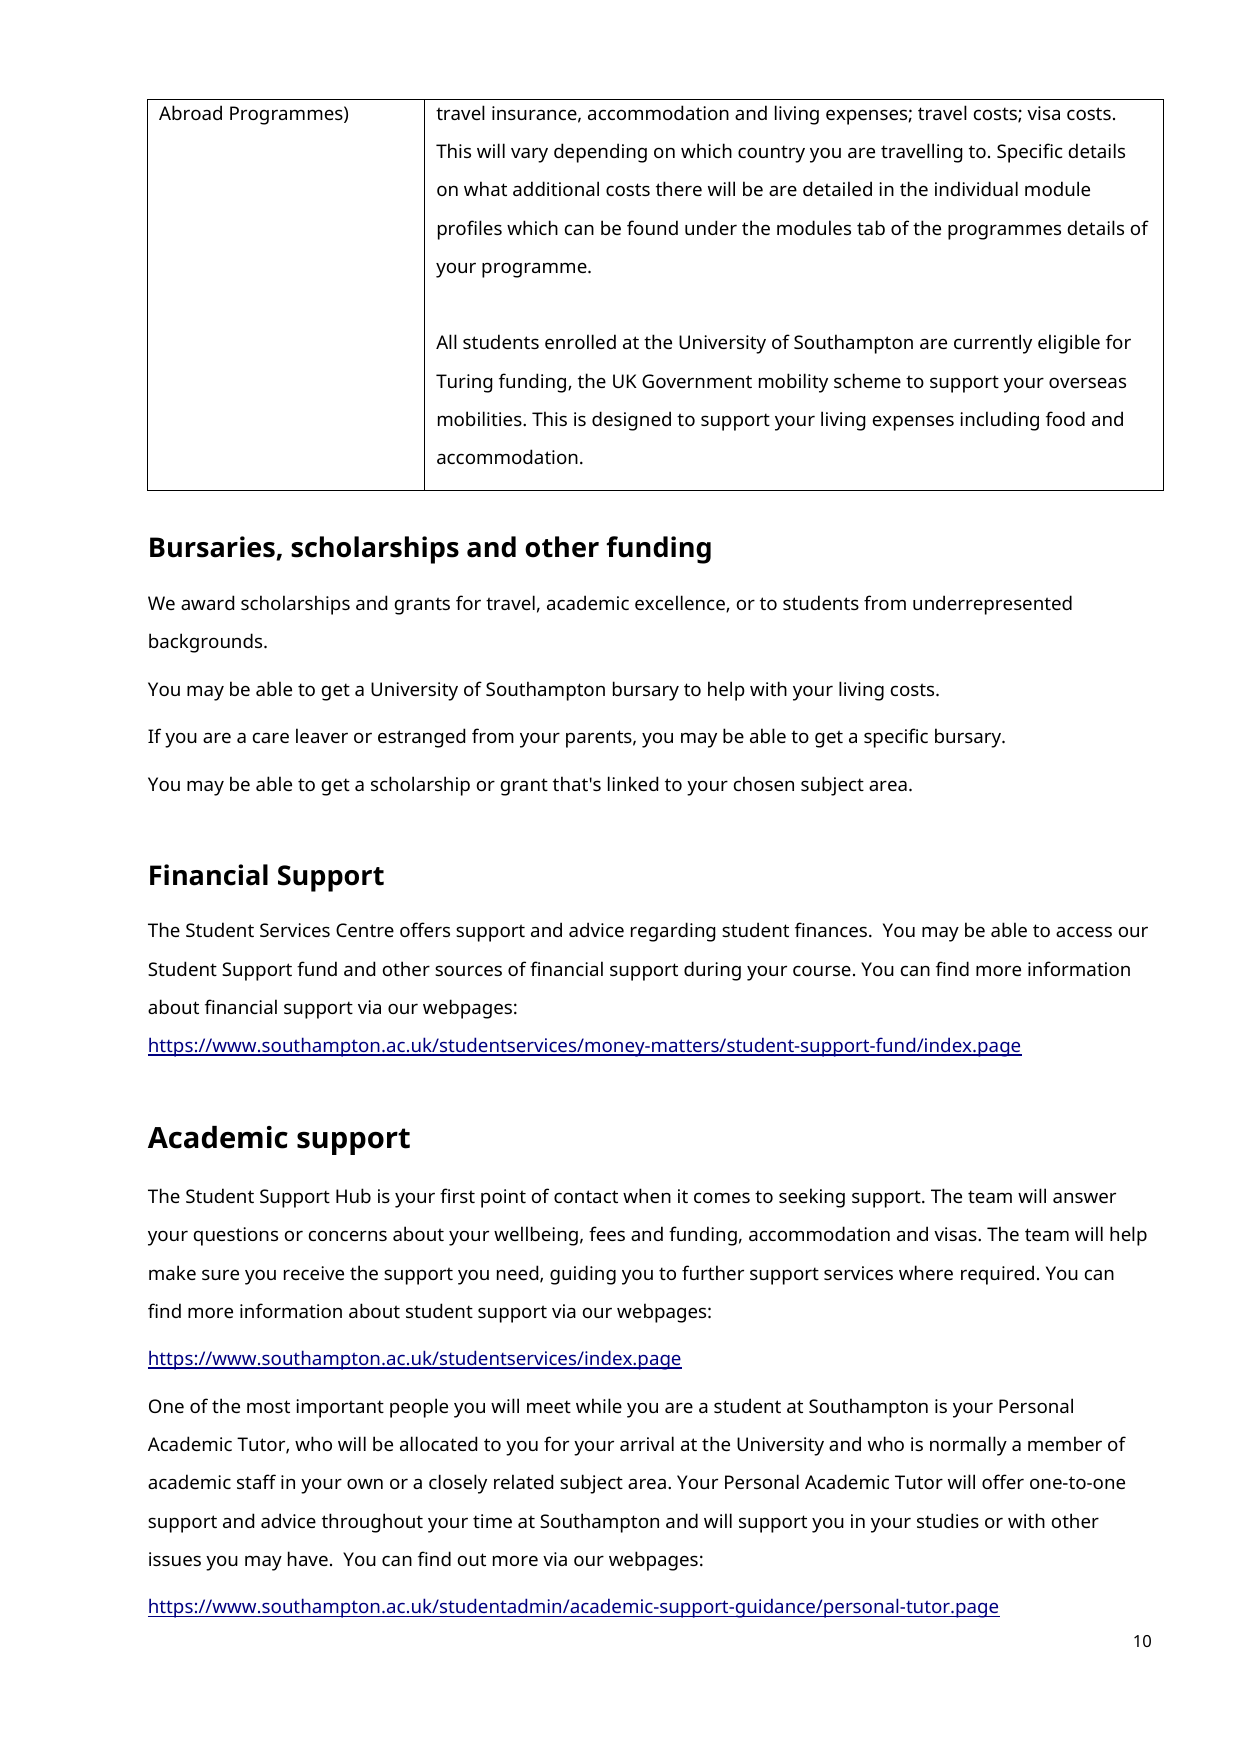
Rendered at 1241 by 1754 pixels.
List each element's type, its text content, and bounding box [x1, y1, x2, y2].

subtitle Financial Support [148, 856, 1152, 893]
text We award scholarships and grants for travel, academic excellence, or to students from underrepresented backgrounds. [148, 590, 1152, 654]
subtitle Bursaries, scholarships and other funding [148, 528, 1152, 565]
text https://www.southampton.ac.uk/studentadmin/academic-support-guidance/personal-tutor.page [148, 1594, 1152, 1619]
text If you are a care leaver or estranged from your parents, you may be able to get a specific bursary. [148, 723, 1152, 749]
subtitle Academic support [148, 1118, 1152, 1157]
text You may be able to get a scholarship or grant that's linked to your chosen subject area. [148, 771, 1152, 797]
text The Student Services Centre offers support and advice regarding student finances. You may be able to access our Student Support fund and other sources of financial support during your course. You can find more information about financial support via our webpages: https://www.southampton.ac.uk/studentservices/money-matters/student-support-fund/index.page [148, 918, 1152, 1058]
text https://www.southampton.ac.uk/studentservices/index.page [148, 1346, 1152, 1371]
text You may be able to get a University of Southampton bursary to help with your living costs. [148, 676, 1152, 701]
table_cell travel insurance, accommodation and living expenses; travel costs; visa costs. This will vary depending on which country you are travelling to. Specific details on what additional costs there will be are detailed in the individual module profiles which can be found under the modules tab of the programmes details of your programme. All students enrolled at the University of Southampton are currently eligible for Turing funding, the UK Government mobility scheme to support your overseas mobilities. This is designed to support your living expenses including food and accommodation. [425, 100, 1163, 490]
table_cell Abroad Programmes) [148, 100, 424, 490]
text The Student Support Hub is your first point of contact when it comes to seeking support. The team will answer your questions or concerns about your wellbeing, fees and funding, accommodation and visas. The team will help make sure you receive the support you need, guiding you to further support services where required. You can find more information about student support via our webpages: [148, 1183, 1152, 1323]
text One of the most important people you will meet while you are a student at Southampton is your Personal Academic Tutor, who will be allocated to you for your arrival at the University and who is normally a member of academic staff in your own or a closely related subject area. Your Personal Academic Tutor will offer one-to-one support and advice throughout your time at Southampton and will support you in your studies or with other issues you may have. You can find out more via our webpages: [148, 1393, 1152, 1572]
